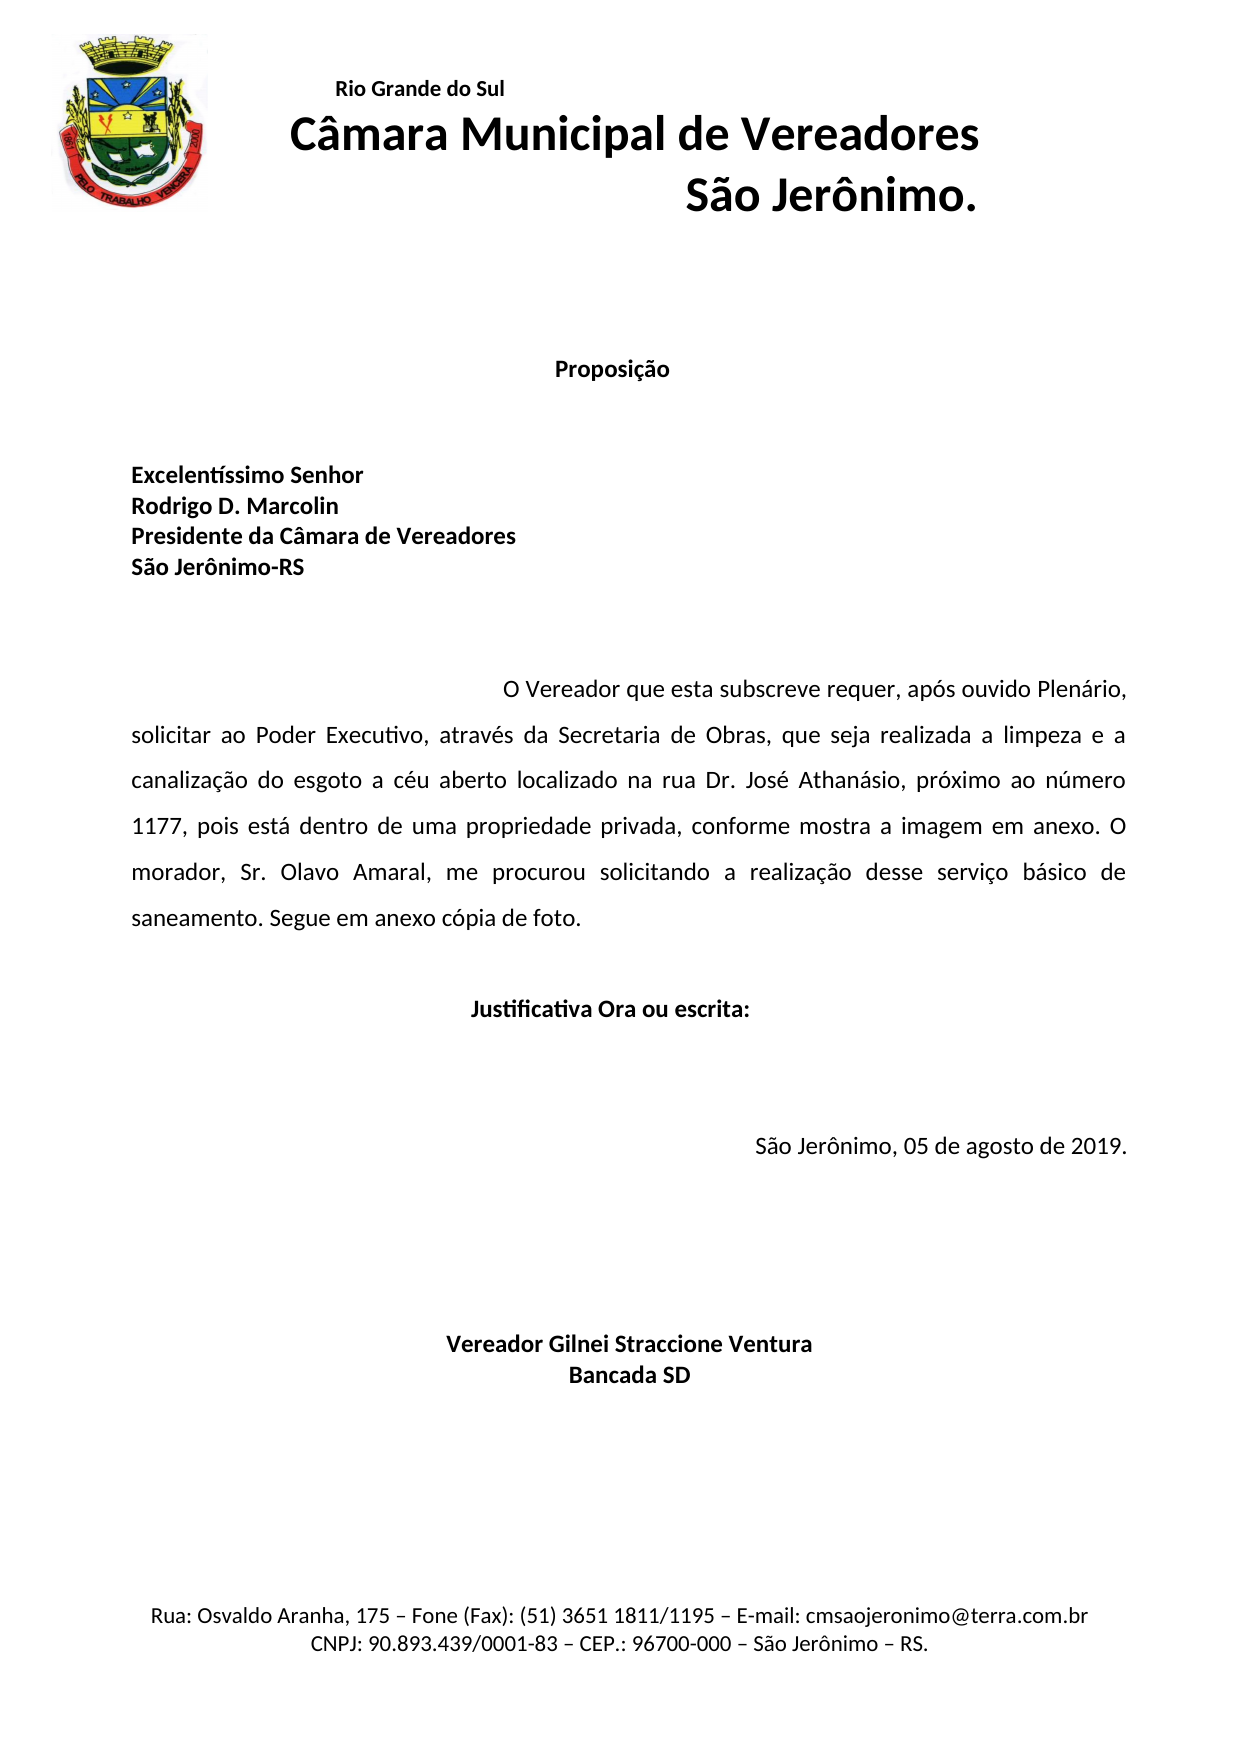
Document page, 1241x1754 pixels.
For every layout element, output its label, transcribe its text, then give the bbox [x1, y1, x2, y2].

text São Jerônimo-RS [131, 551, 1128, 582]
text Excelentíssimo Senhor [131, 459, 1128, 490]
text São Jerônimo, 05 de agosto de 2019. [131, 1130, 1128, 1161]
subtitle Bancada SD [131, 1359, 1128, 1390]
text Vereador Gilnei Straccione Ventura [131, 1329, 1128, 1359]
text O Vereador que esta subscreve requer, após ouvido Plenário, solicitar ao Poder Executivo, através da Secretaria de Obras, que seja realizada a limpeza e a canalização do esgoto a céu aberto localizado na rua Dr. José Athanásio, próximo ao número 1177, pois está dentro de uma propriedade privada, conforme mostra a imagem em anexo. O morador, Sr. Olavo Amaral, me procurou solicitando a realização desse serviço básico de saneamento. Segue em anexo cópia de foto. [131, 673, 1128, 932]
text Proposição [400, 353, 1128, 383]
text Justificativa Ora ou escrita: [131, 993, 1128, 1024]
text Presidente da Câmara de Vereadores [131, 521, 1128, 551]
text Rodrigo D. Marcolin [131, 490, 1128, 521]
